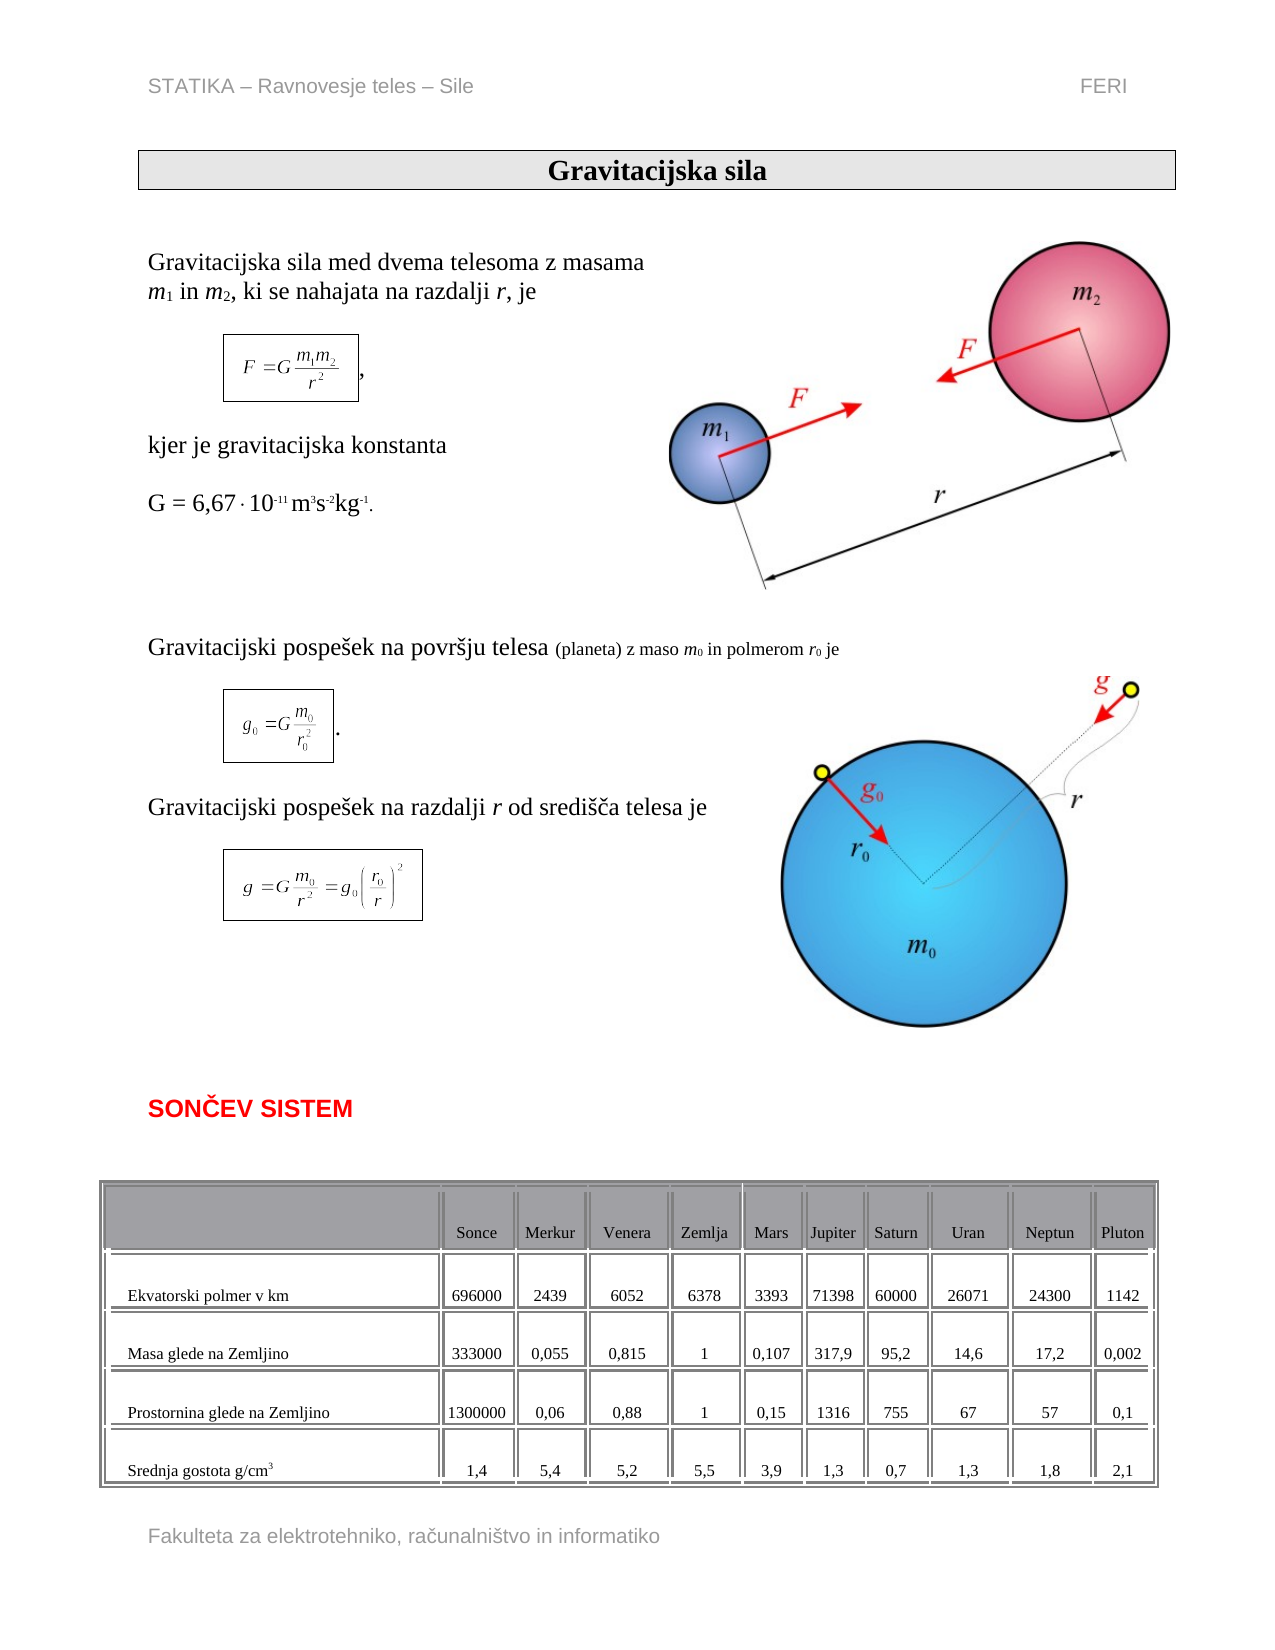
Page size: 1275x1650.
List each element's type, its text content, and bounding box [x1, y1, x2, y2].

table_cell 5,2 [588, 1423, 670, 1481]
table_cell 0,15 [746, 1372, 801, 1423]
text [224, 690, 333, 762]
table_cell 1,8 [1010, 1423, 1093, 1481]
table_cell 14,6 [933, 1313, 1007, 1365]
table_cell 6378 [670, 1248, 742, 1306]
table_cell 1316 [808, 1372, 863, 1423]
table_cell 24300 [1010, 1248, 1093, 1306]
table_cell 0,815 [591, 1313, 667, 1365]
table_cell 0,88 [591, 1372, 667, 1423]
text G = 6,6710-11 m3s-2kg-1. [148, 488, 667, 517]
table_cell 0,055 [519, 1313, 584, 1365]
table_cell Prostornina glede na Zemljino [103, 1365, 441, 1423]
table_cell 755 [869, 1372, 927, 1423]
text Gravitacijska sila med dvema telesoma z masama m1 in m2, ki se nahajata na razdalji r, je [148, 247, 650, 305]
text Gravitacijski pospešek na površju telesa (planeta) z maso m0 in polmerom r0 je [148, 632, 1167, 661]
table_cell 71398 [804, 1248, 866, 1306]
table_header Sonce [441, 1183, 516, 1248]
text . [334, 689, 779, 763]
table_cell 1,3 [930, 1423, 1010, 1481]
table_cell 5,5 [670, 1423, 742, 1481]
text [1141, 689, 1167, 763]
picture [780, 676, 1140, 1028]
table_cell 3,9 [743, 1423, 804, 1481]
table_cell 0,7 [866, 1423, 930, 1481]
table_cell 0,1 [1093, 1365, 1156, 1423]
table_header Merkur [516, 1183, 588, 1248]
table_cell 57 [1014, 1372, 1090, 1423]
table_header Saturn [866, 1183, 930, 1248]
table_header Neptun [1010, 1183, 1093, 1248]
table_cell 26071 [930, 1248, 1010, 1306]
text [148, 689, 223, 763]
table_cell 0,06 [519, 1372, 584, 1423]
table_cell 1300000 [445, 1372, 513, 1423]
table_cell 1 [674, 1372, 739, 1423]
table_cell 317,9 [808, 1313, 863, 1365]
table_header Venera [588, 1183, 670, 1248]
text Gravitacijski pospešek na razdalji r od središča telesa je [148, 792, 779, 821]
table_cell 1142 [1093, 1248, 1156, 1306]
table_cell 1 [674, 1313, 739, 1365]
table_cell 17,2 [1014, 1313, 1090, 1365]
table_cell 696000 [441, 1248, 516, 1306]
table_cell 95,2 [869, 1313, 927, 1365]
table_cell Srednja gostota g/cm3 [103, 1423, 441, 1481]
table_header Jupiter [804, 1183, 866, 1248]
table_header Uran [930, 1183, 1010, 1248]
text , [359, 333, 667, 402]
table_cell 3393 [743, 1248, 804, 1306]
text [148, 333, 358, 402]
table_cell 1,3 [804, 1423, 866, 1481]
text Gravitacijska sila [139, 151, 1175, 189]
table_cell 0,107 [746, 1313, 801, 1365]
table_header [103, 1183, 441, 1248]
table_cell 6052 [588, 1248, 670, 1306]
text kjer je gravitacijska konstanta [148, 431, 667, 459]
table_header Zemlja [670, 1183, 742, 1248]
picture [668, 241, 1171, 590]
table_cell 2439 [516, 1248, 588, 1306]
table_cell 67 [933, 1372, 1007, 1423]
table_header Mars [743, 1183, 804, 1248]
table_cell 5,4 [516, 1423, 588, 1481]
table_cell 333000 [445, 1313, 513, 1365]
table_header Pluton [1093, 1183, 1156, 1248]
table_cell 0,002 [1093, 1306, 1156, 1365]
table_cell 60000 [866, 1248, 930, 1306]
subtitle SONČEV SISTEM [148, 1094, 1167, 1123]
table_cell Ekvatorski polmer v km [103, 1248, 441, 1306]
table_cell Masa glede na Zemljino [103, 1306, 441, 1365]
table_cell 2,1 [1093, 1423, 1156, 1481]
table_cell 1,4 [441, 1423, 516, 1481]
